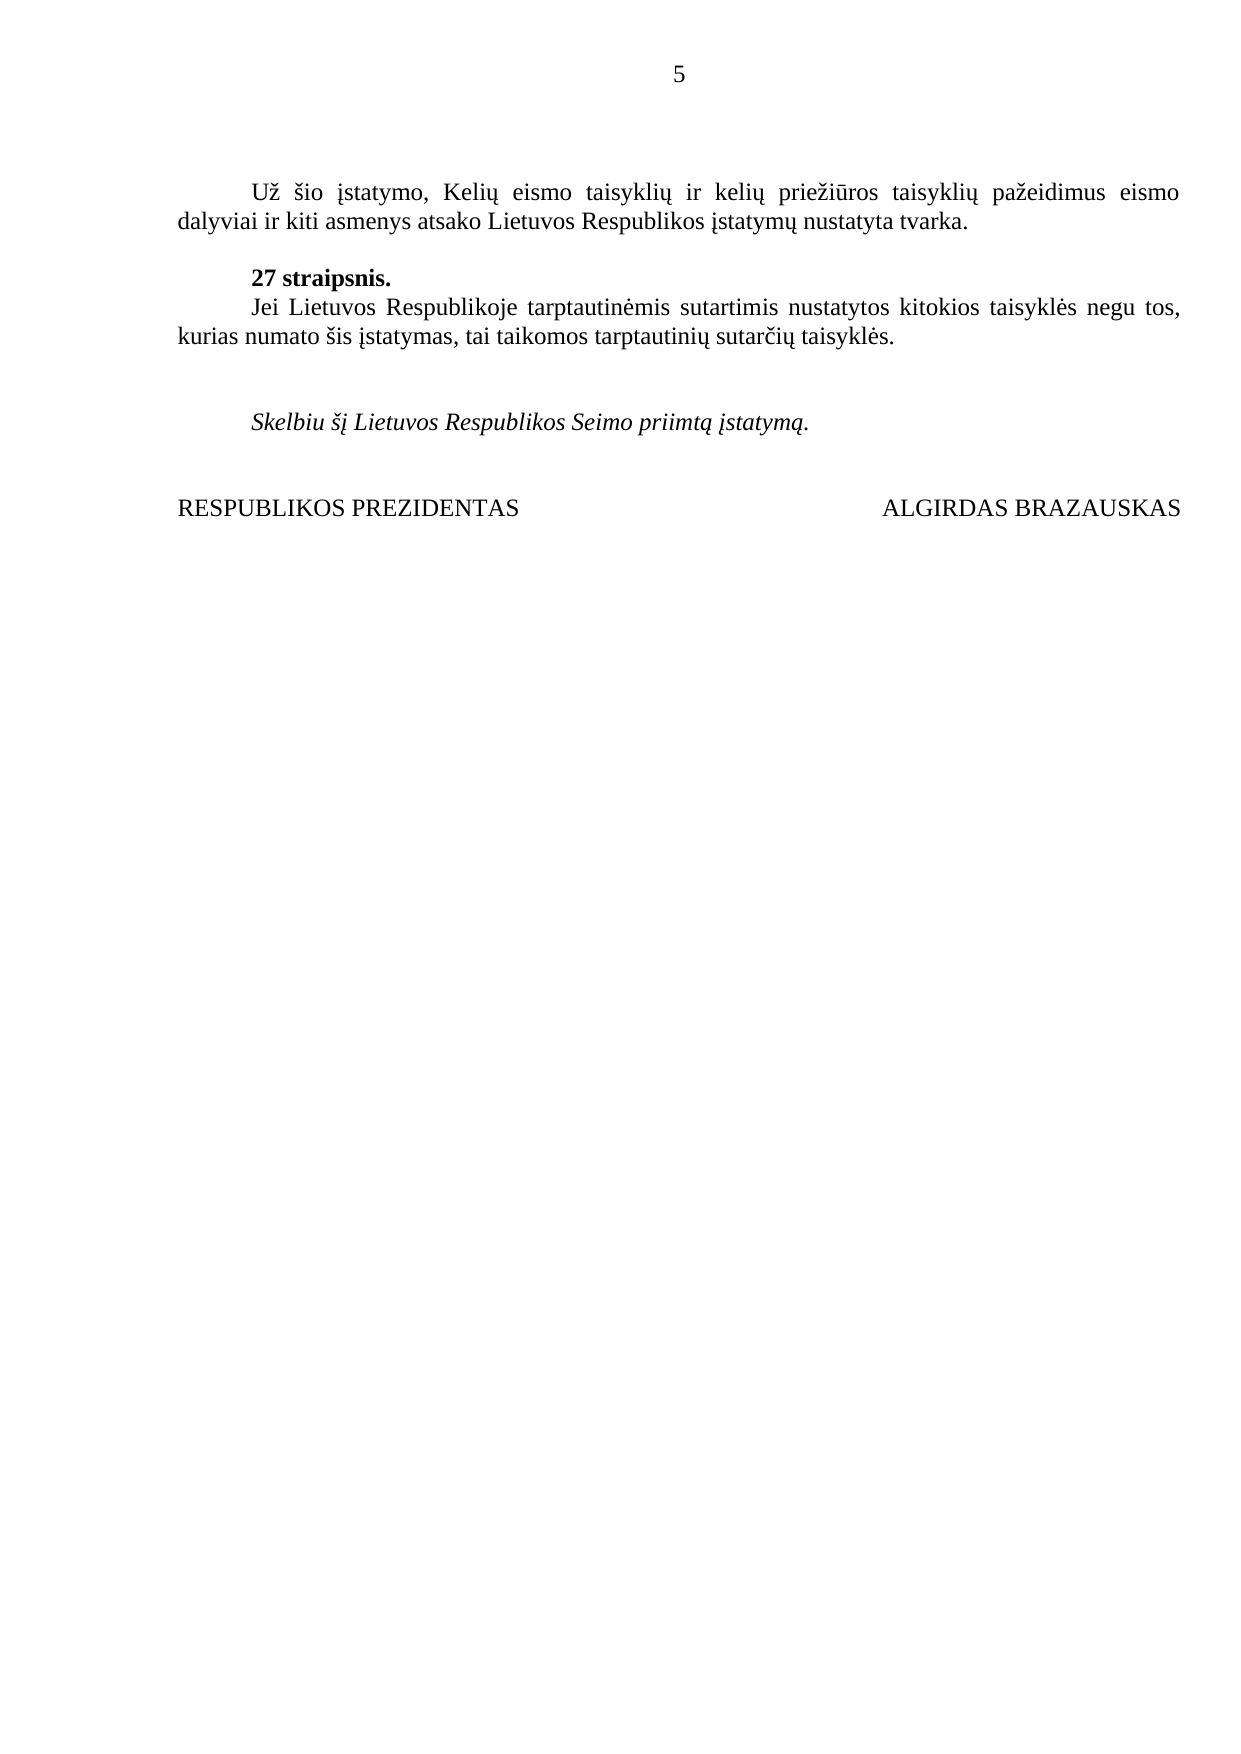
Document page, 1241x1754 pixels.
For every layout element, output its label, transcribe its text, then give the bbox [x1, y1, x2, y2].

text Už šio įstatymo, Kelių eismo taisyklių ir kelių priežiūros taisyklių pažeidimus eismo dalyviai ir kiti asmenys atsako Lietuvos Respublikos įstatymų nustatyta tvarka. [177, 177, 1181, 235]
text 27 straipsnis. [177, 263, 1181, 292]
text Jei Lietuvos Respublikoje tarptautinėmis sutartimis nustatytos kitokios taisyklės negu tos, kurias numato šis įstatymas, tai taikomos tarptautinių sutarčių taisyklės. [177, 292, 1181, 350]
text RESPUBLIKOS PREZIDENTAS ALGIRDAS BRAZAUSKAS [177, 493, 1181, 522]
text Skelbiu šį Lietuvos Respublikos Seimo priimtą įstatymą. [177, 407, 1181, 436]
